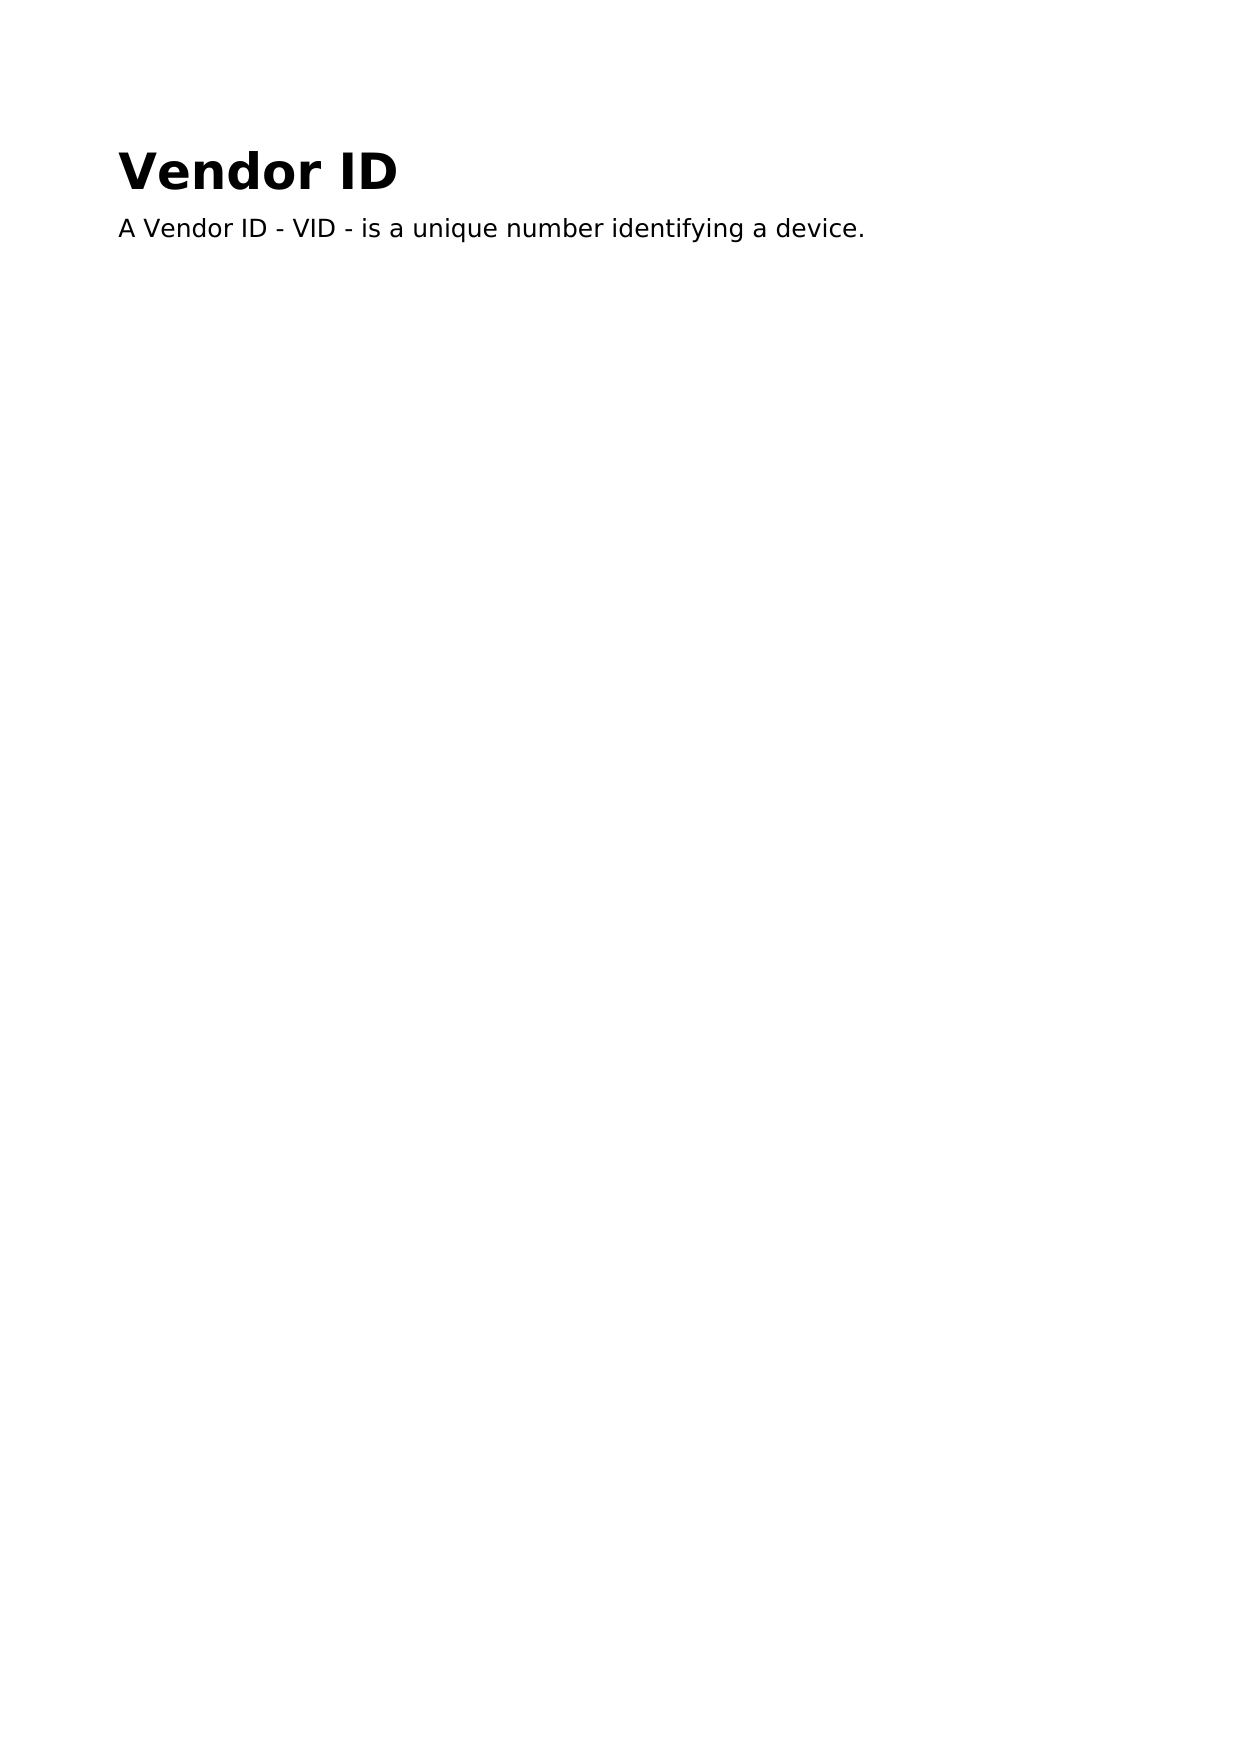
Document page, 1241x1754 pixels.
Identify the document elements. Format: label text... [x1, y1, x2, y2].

subtitle Vendor ID [118, 143, 1122, 201]
text A Vendor ID - VID - is a unique number identifying a device. [118, 214, 1122, 243]
